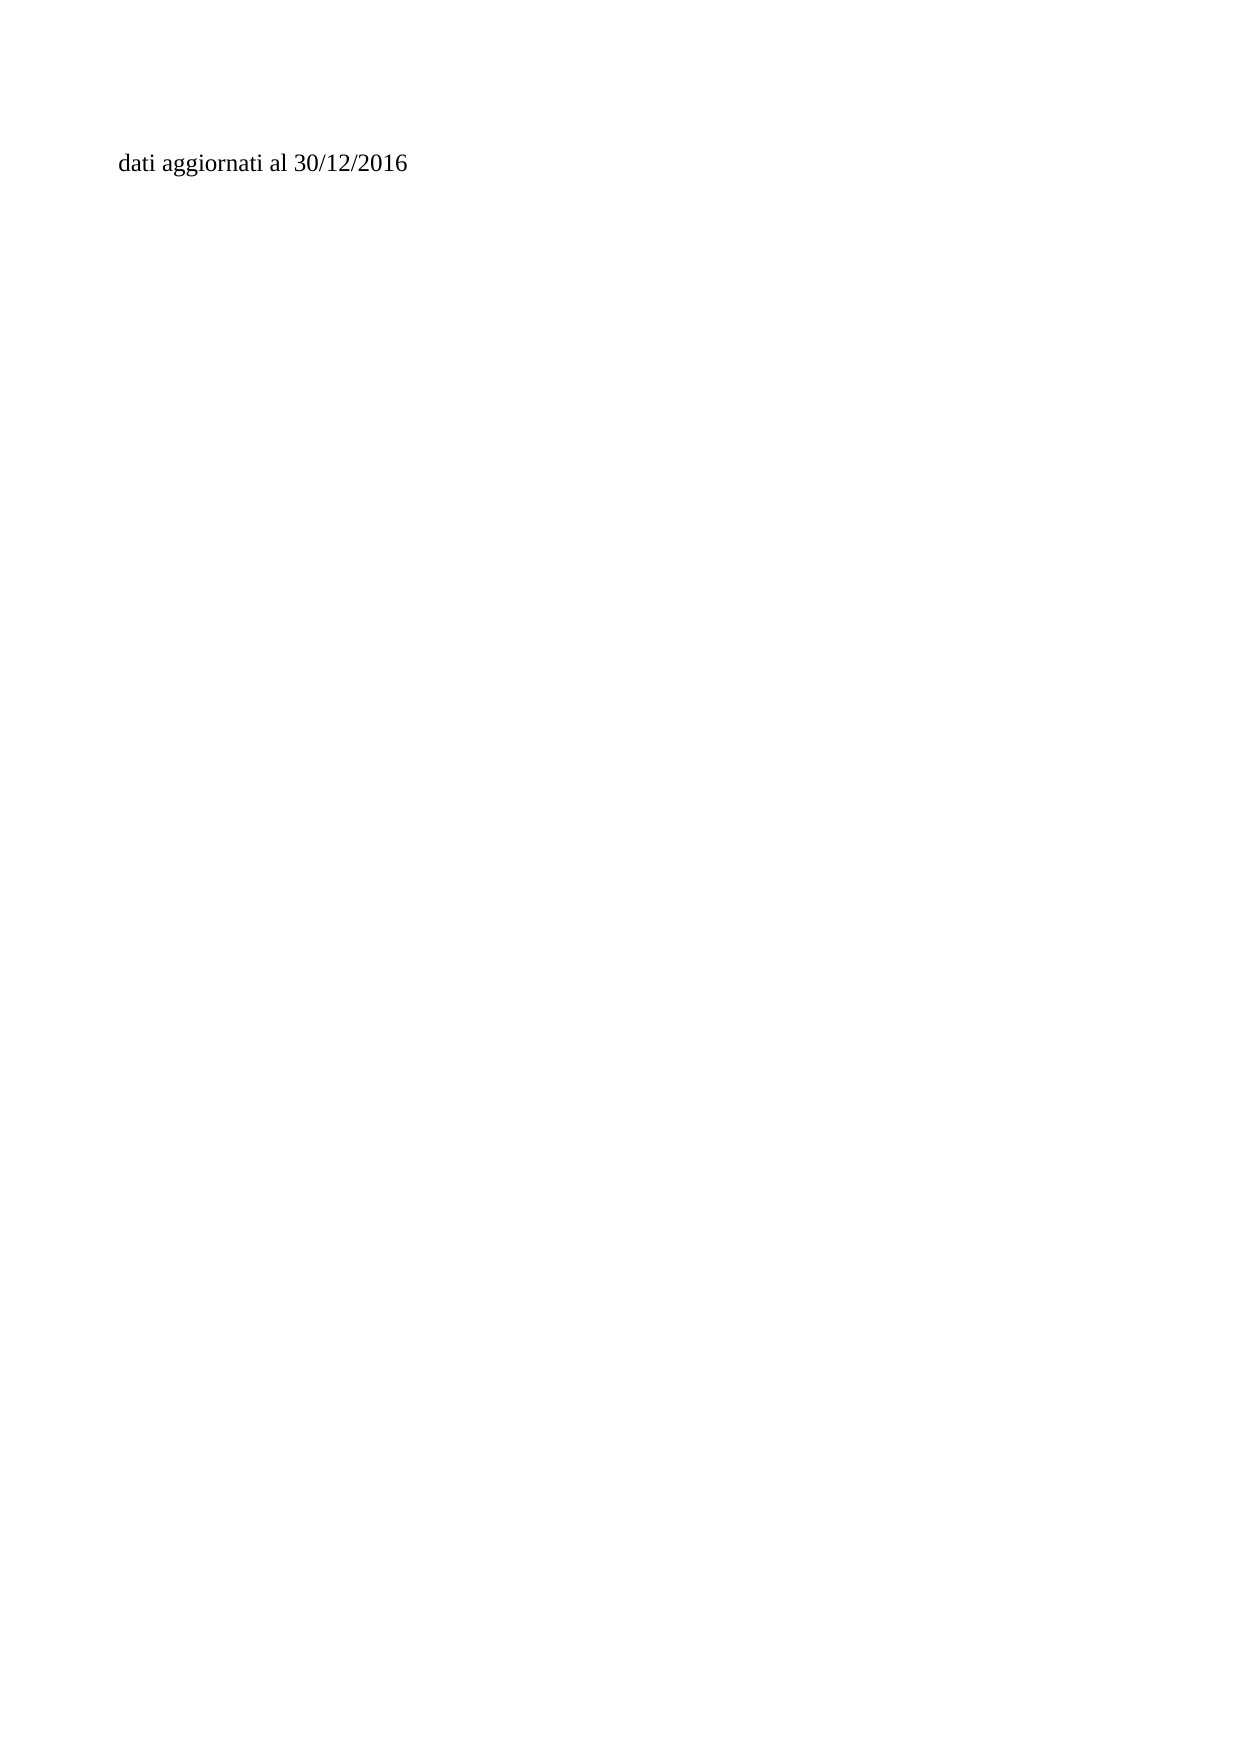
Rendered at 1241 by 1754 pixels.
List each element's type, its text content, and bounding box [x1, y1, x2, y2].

text dati aggiornati al 30/12/2016 [118, 148, 1122, 176]
